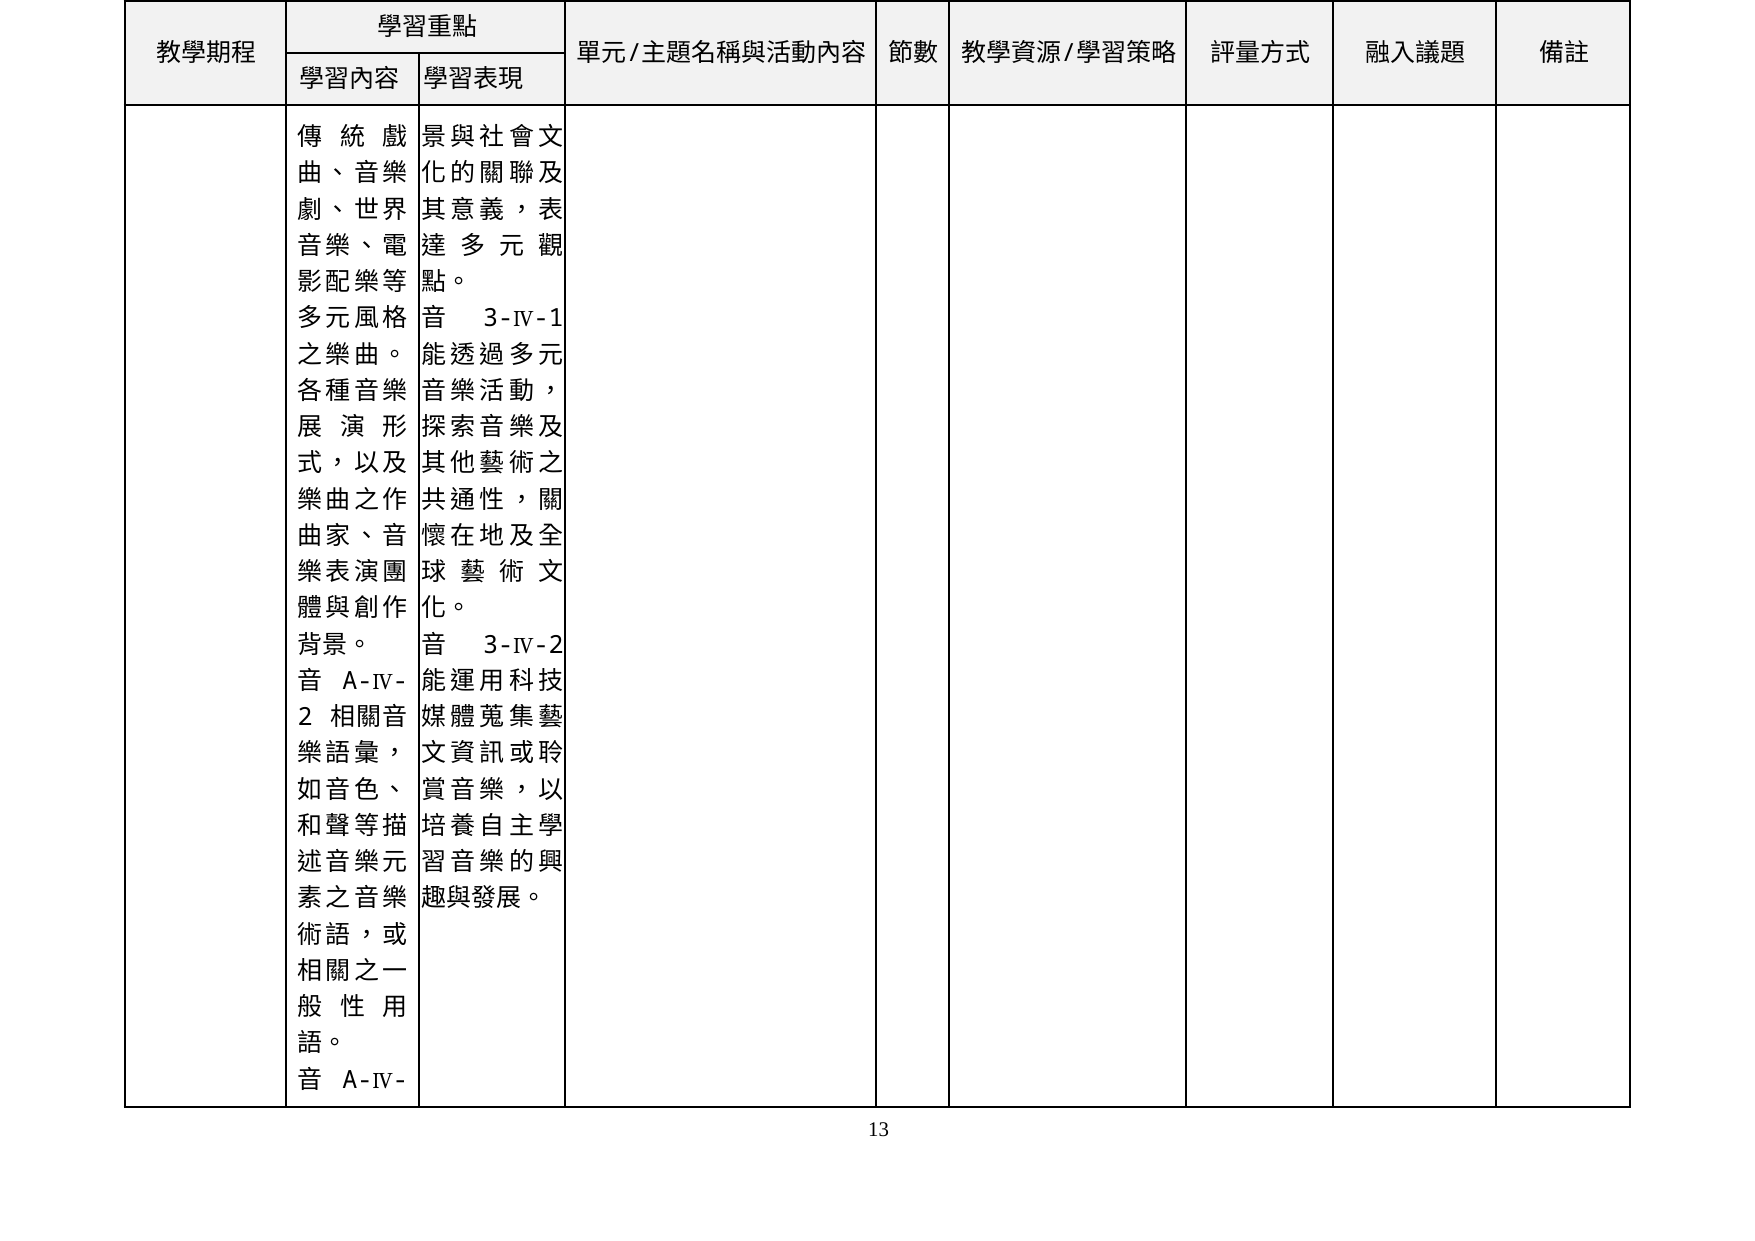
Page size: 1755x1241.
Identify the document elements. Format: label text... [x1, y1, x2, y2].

table_cell 學習表現 [420, 54, 564, 104]
table_cell 景與社會文化的關聯及其意義，表達多元觀點。 音3-Ⅳ-1 能透過多元音樂活動，探索音樂及其他藝術之共通性，關懷在地及全球藝術文化。 音3-Ⅳ-2 能運用科技媒體蒐集藝文資訊或聆賞音樂，以培養自主學習音樂的興趣與發展。 [420, 106, 564, 1106]
table_cell [877, 106, 948, 1106]
table_header 融入議題 [1334, 2, 1495, 104]
table_cell [1334, 106, 1495, 1106]
table_header 備註 [1497, 2, 1629, 104]
table_cell [950, 106, 1185, 1106]
table_header 節數 [877, 2, 948, 104]
table_header 教學資源/學習策略 [950, 2, 1185, 104]
table_header 教學期程 [126, 2, 285, 104]
table_cell [1187, 106, 1332, 1106]
table_header 評量方式 [1187, 2, 1332, 104]
table_cell 傳統戲曲、音樂劇、世界音樂、電影配樂等多元風格之樂曲。各種音樂展演形式，以及樂曲之作曲家、音樂表演團體與創作背景。 音A-Ⅳ-2 相關音樂語彙，如音色、和聲等描述音樂元素之音樂術語，或相關之一般性用語。 音A-Ⅳ- [287, 106, 418, 1106]
table_cell [126, 106, 285, 1106]
table_header 單元/主題名稱與活動內容 [566, 2, 875, 104]
table_cell [1497, 106, 1629, 1106]
table_cell [566, 106, 875, 1106]
table_cell 學習內容 [287, 54, 418, 104]
table_header 學習重點 [287, 2, 564, 52]
